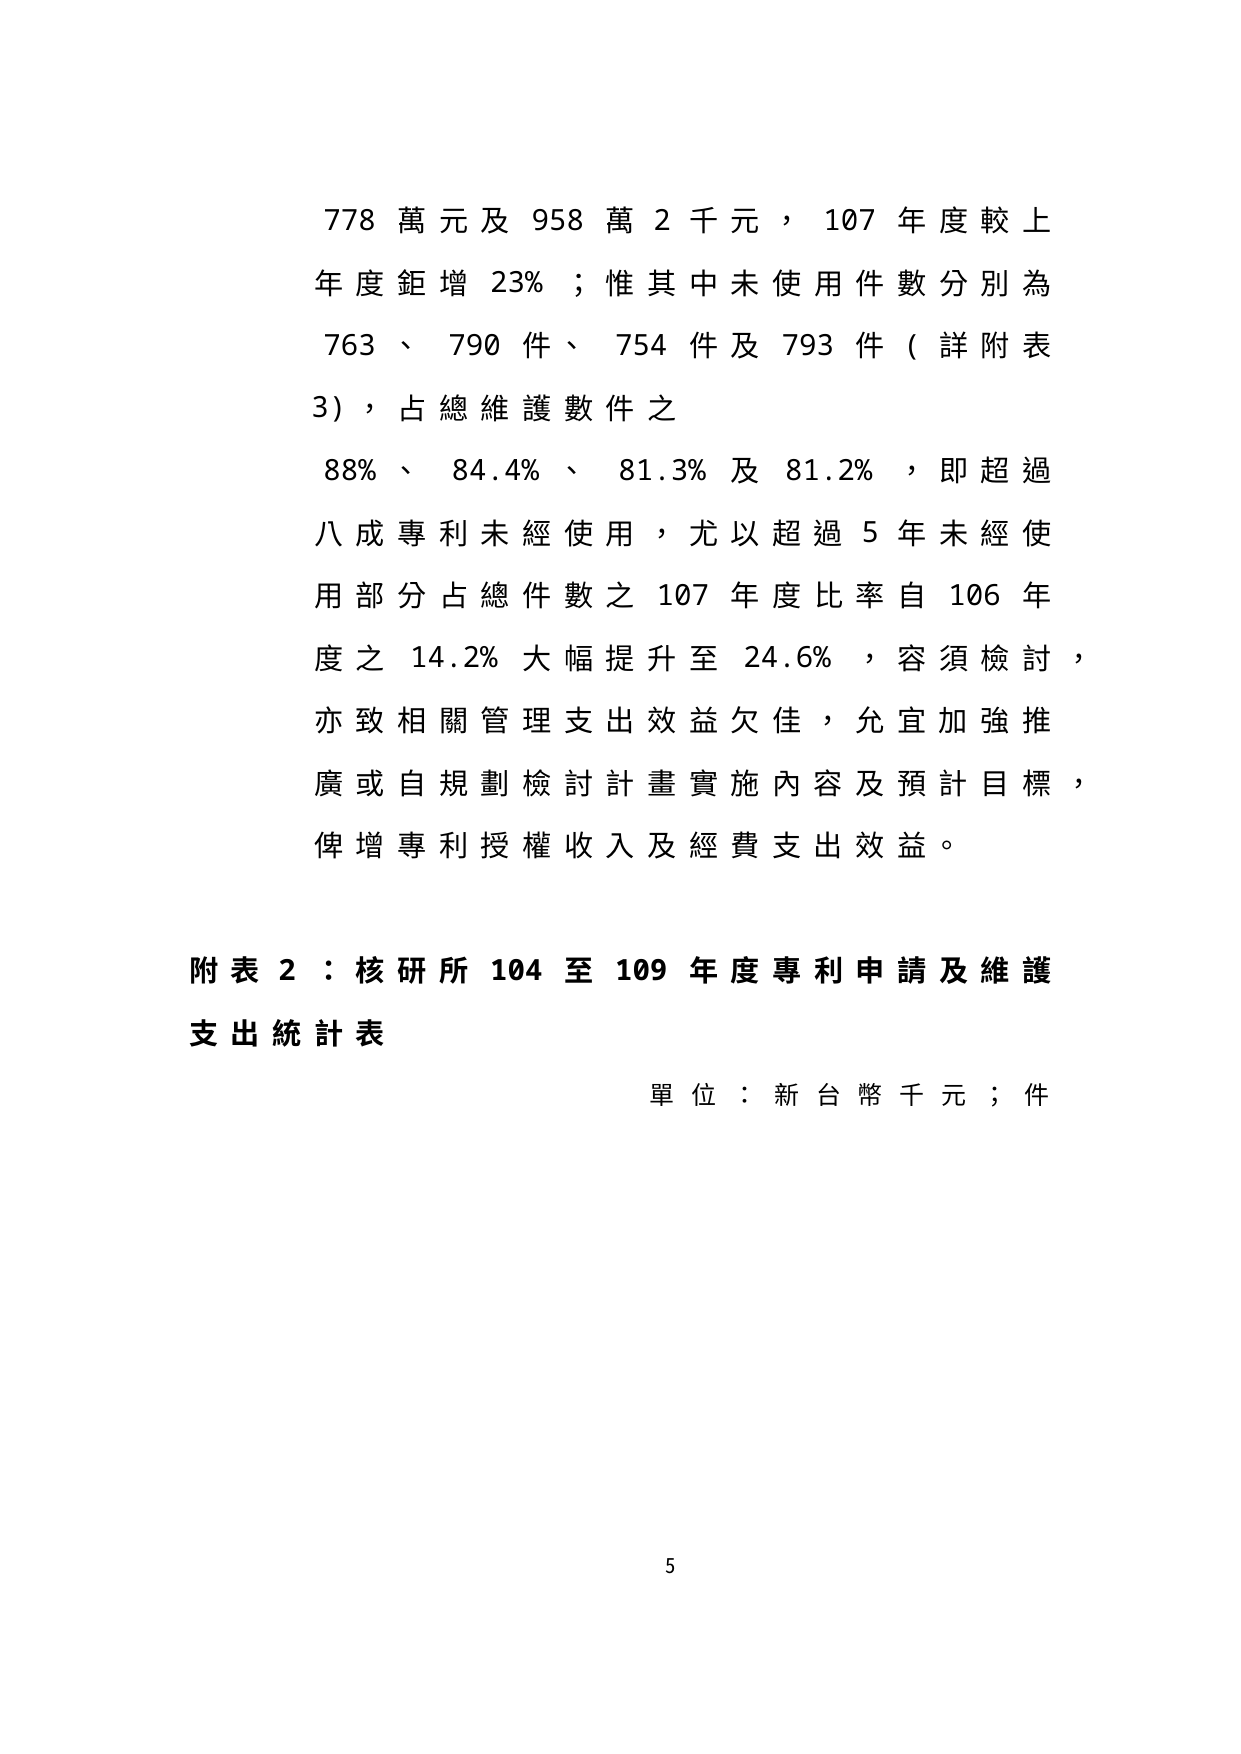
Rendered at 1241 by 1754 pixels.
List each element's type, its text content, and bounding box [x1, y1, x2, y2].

text 單位：新台幣千元；件 [183, 1052, 1058, 1115]
text 附表2：核研所104至109年度專利申請及維護支出統計表 [183, 927, 1058, 1052]
text 2.104至107年度該所專利之管理費用分別為837萬9千元、788萬2千元、778萬元及958萬2千元，107年度較上年度鉅增23%；惟其中未使用件數分別為763、790件、754件及793件(詳附表3)，占總維護數件之88%、84.4%、81.3%及81.2%，即超過八成專利未經使用，尤以超過5年未經使用部分占總件數之107年度比率自106年度之14.2%大幅提升至24.6%，容須檢討，亦致相關管理支出效益欠佳，允宜加強推廣或自規劃檢討計畫實施內容及預計目標，俾增專利授權收入及經費支出效益。 [271, 177, 1058, 865]
